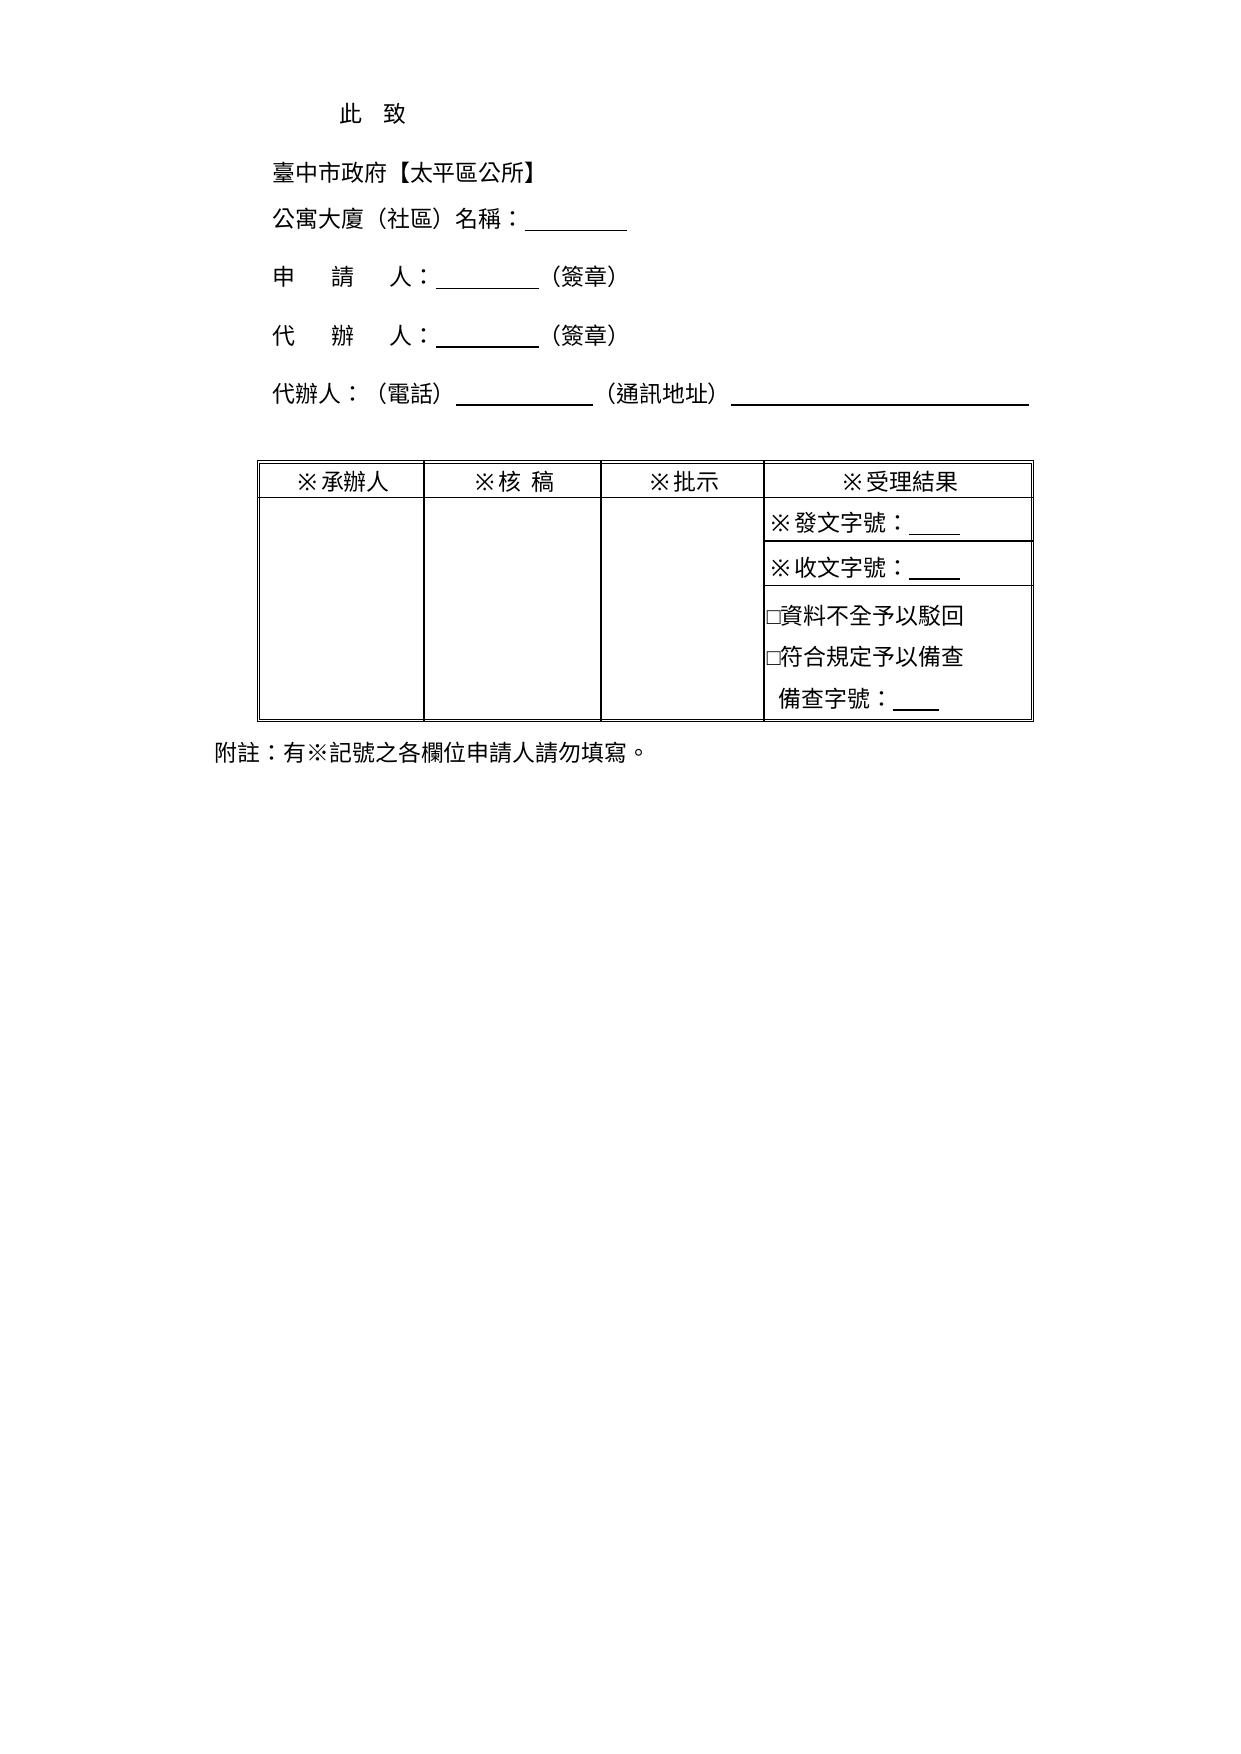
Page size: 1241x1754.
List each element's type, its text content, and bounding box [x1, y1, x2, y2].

text 公寓大廈（社區）名稱： [272, 201, 1122, 234]
table_cell [602, 498, 763, 719]
text 代 辦 人： （簽章） [272, 317, 1122, 351]
text 臺中市政府【太平區公所】 [272, 155, 1122, 188]
table_cell [260, 498, 423, 719]
table_cell ※發文字號： [765, 498, 1031, 540]
table_cell □資料不全予以駁回 □符合規定予以備查 備查字號： [765, 586, 1031, 719]
text 代辦人：（電話） （通訊地址） [272, 376, 1122, 409]
text 此 致 [294, 89, 1122, 130]
table_cell ※收文字號： [765, 542, 1031, 585]
table_header ※批示 [602, 464, 763, 497]
text 申 請 人： （簽章） [272, 259, 1122, 292]
table_header ※核 稿 [425, 464, 600, 497]
table_header ※受理結果 [765, 464, 1031, 497]
text 附註：有※記號之各欄位申請人請勿填寫。 [169, 734, 1122, 768]
table_header ※承辦人 [260, 464, 423, 497]
table_cell [425, 498, 600, 719]
